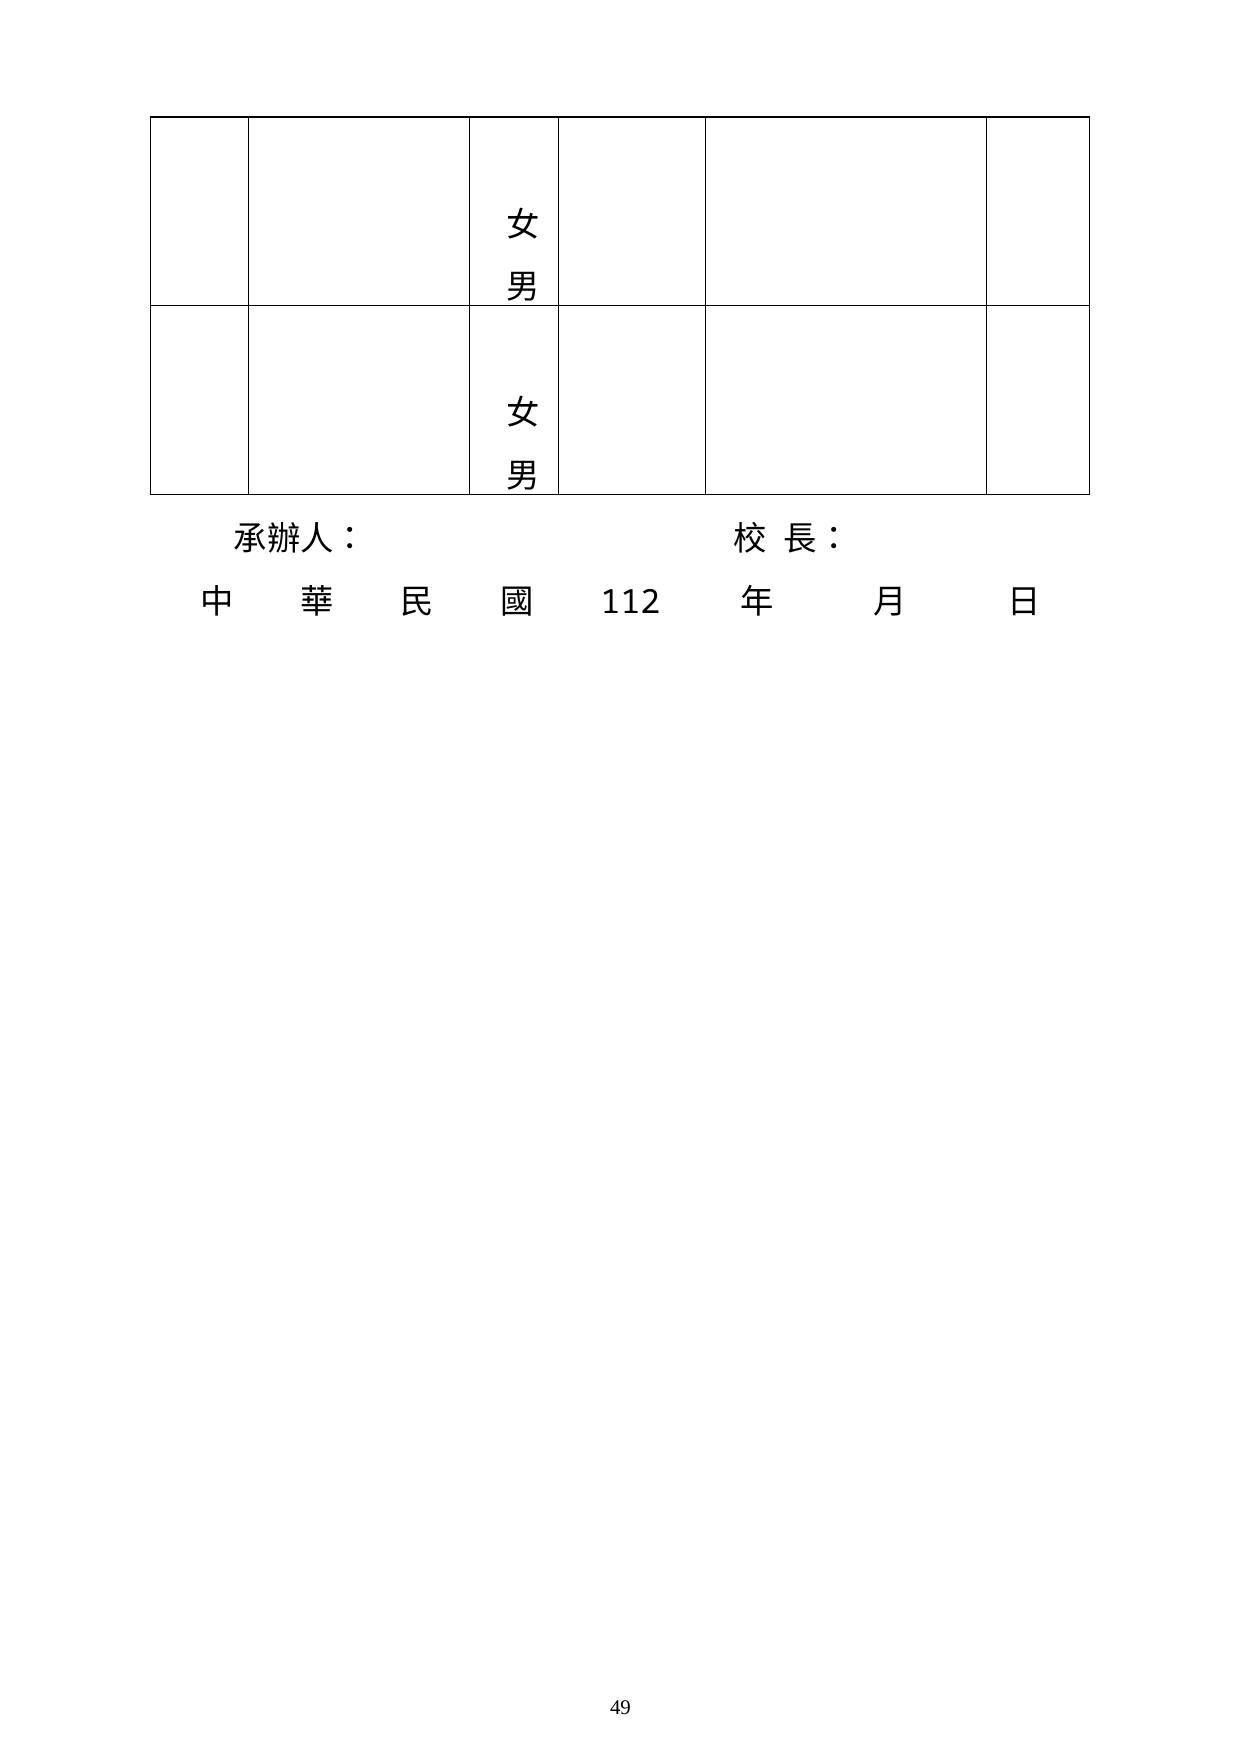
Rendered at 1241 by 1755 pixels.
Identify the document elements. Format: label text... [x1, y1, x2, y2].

table_cell [706, 118, 986, 305]
text 中 華 民 國 112 年 月 日 [100, 557, 1140, 619]
table_cell [706, 306, 986, 493]
table_cell [559, 118, 705, 305]
table_cell [559, 306, 705, 493]
table_cell [151, 118, 248, 305]
table_cell [249, 118, 469, 305]
table_cell [151, 306, 248, 493]
table_cell [249, 306, 469, 493]
table_cell [987, 118, 1089, 305]
table_cell 女 男 [470, 118, 558, 305]
table_cell [987, 306, 1089, 493]
table_cell 女 男 [470, 306, 558, 493]
text 承辦人： 校 長： [100, 494, 1140, 557]
